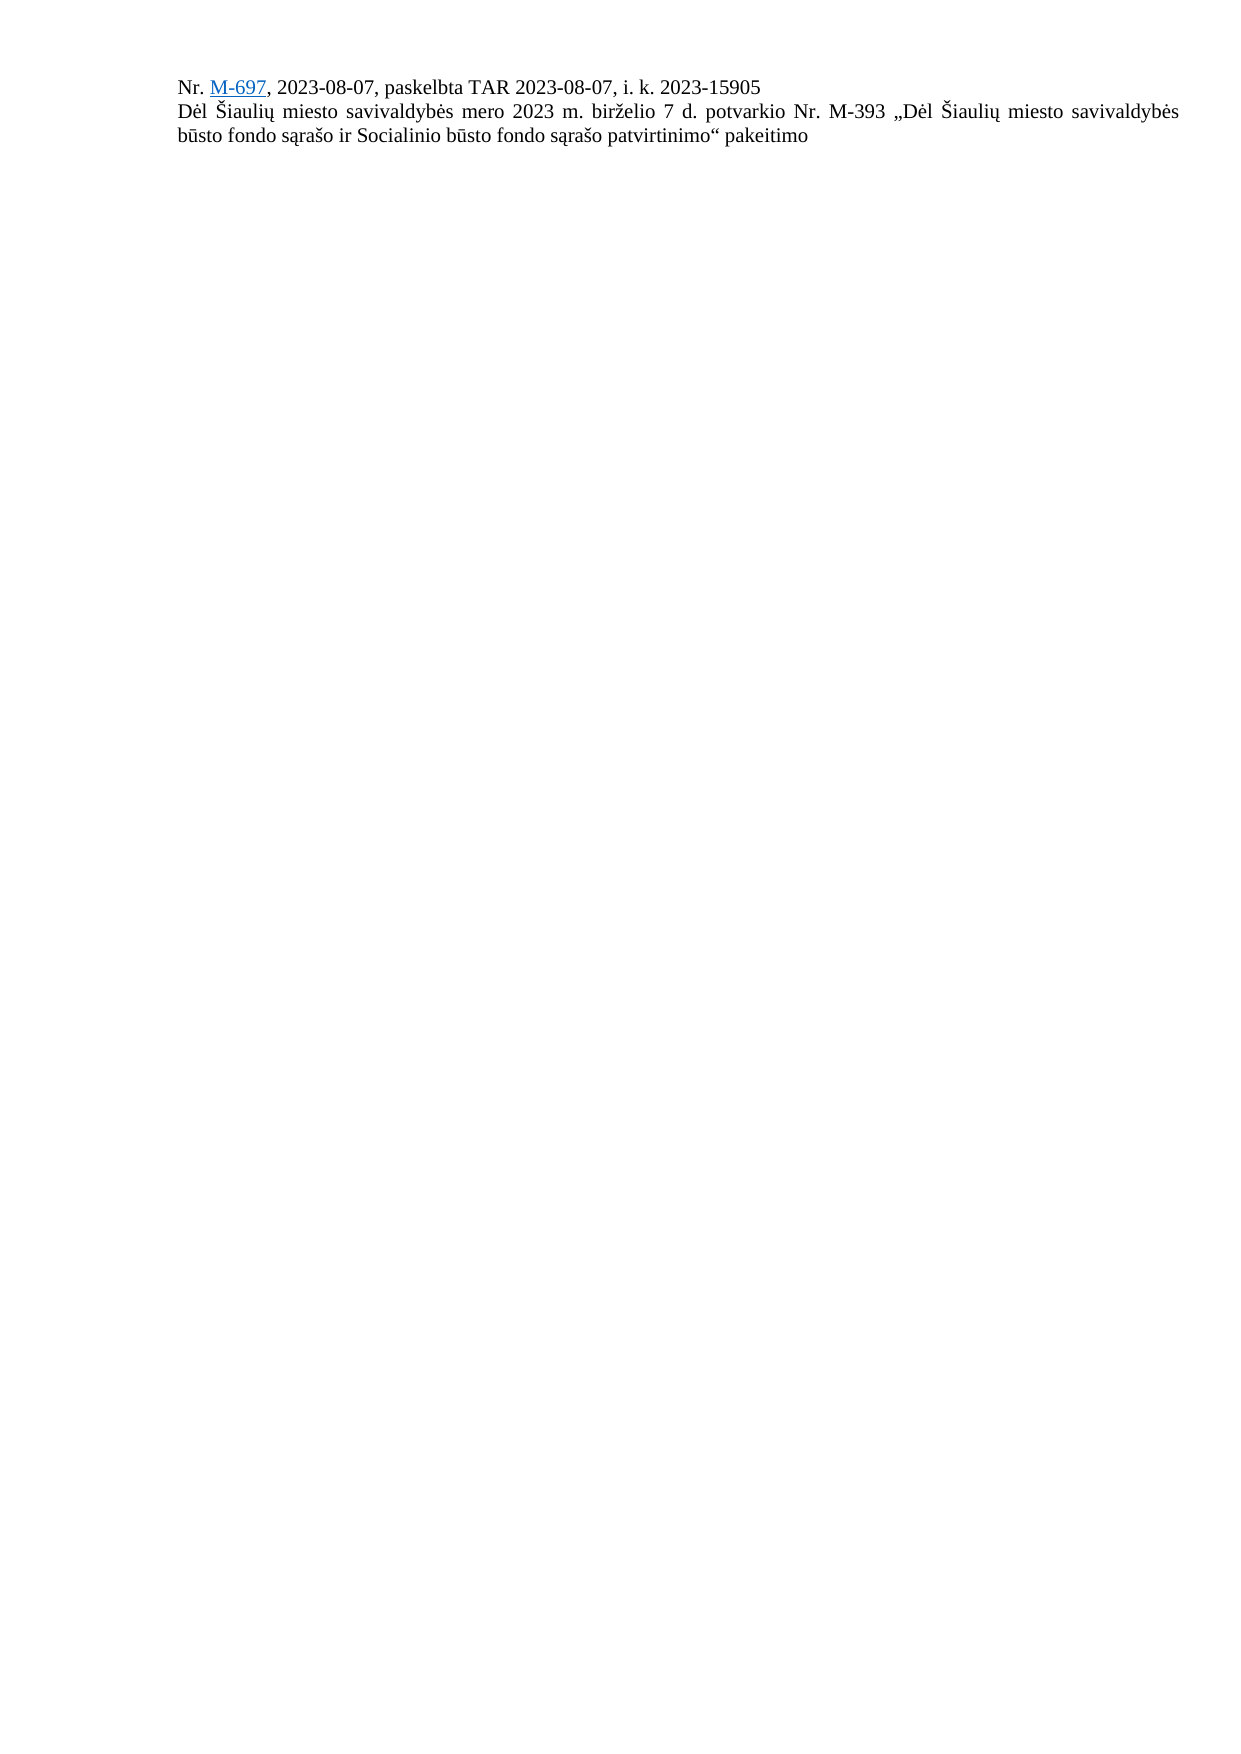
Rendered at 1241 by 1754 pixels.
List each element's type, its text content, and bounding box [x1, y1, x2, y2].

text Nr. M-697, 2023-08-07, paskelbta TAR 2023-08-07, i. k. 2023-15905 [177, 75, 1181, 99]
text Dėl Šiaulių miesto savivaldybės mero 2023 m. birželio 7 d. potvarkio Nr. M-393 „Dėl Šiaulių miesto savivaldybės būsto fondo sąrašo ir Socialinio būsto fondo sąrašo patvirtinimo“ pakeitimo [177, 99, 1181, 147]
